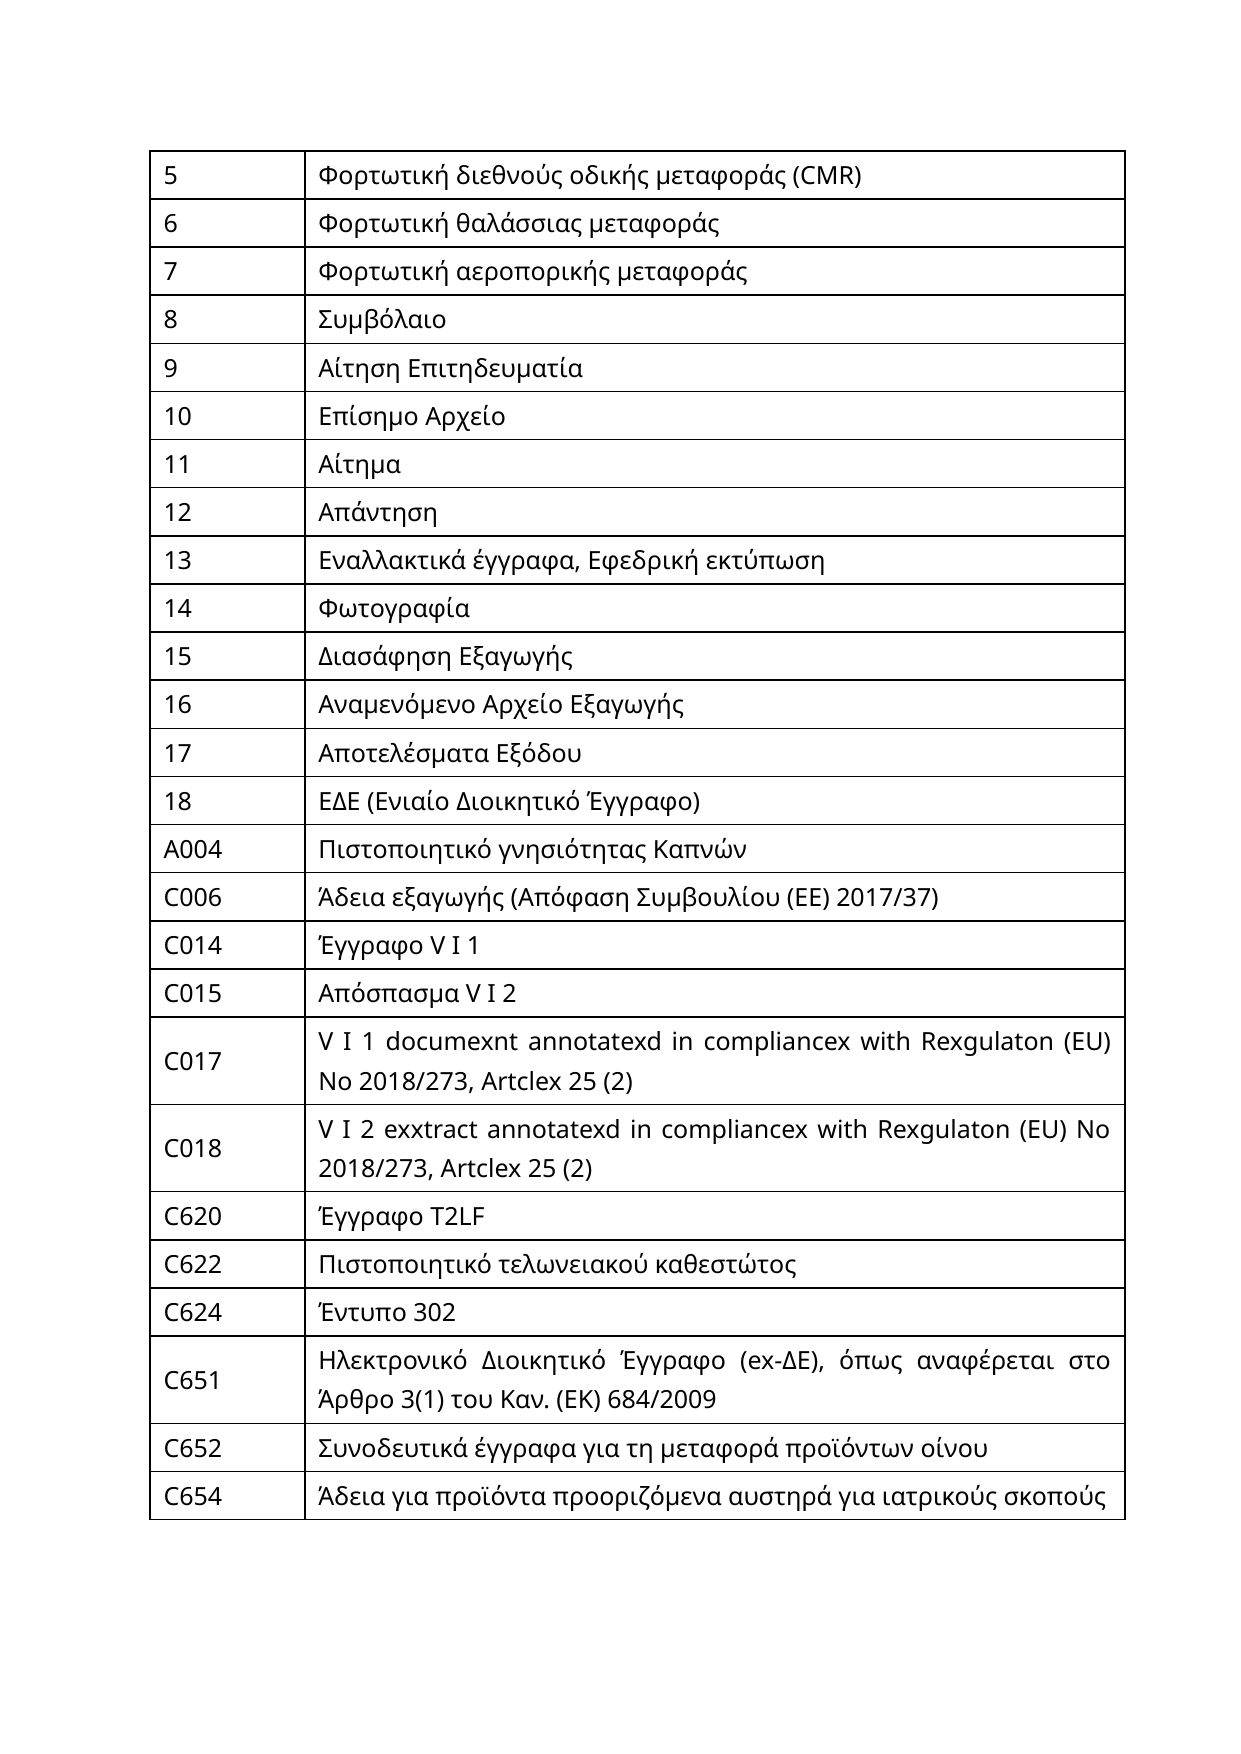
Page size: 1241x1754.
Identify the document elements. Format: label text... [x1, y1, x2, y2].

table_cell Διασάφηση Εξαγωγής [306, 633, 1124, 679]
table_cell Αίτημα [306, 440, 1124, 487]
table_cell Πιστοποιητικό γνησιότητας Καπνών [306, 825, 1124, 872]
table_cell C014 [151, 922, 304, 968]
table_cell 5 [151, 152, 304, 198]
table_cell C622 [151, 1241, 304, 1287]
table_cell C018 [151, 1105, 304, 1191]
table_cell Πιστοποιητικό τελωνειακού καθεστώτος [306, 1241, 1124, 1287]
table_cell V I 2 exxtract annotatexd in compliancex with Rexgulaton (EU) No 2018/273, Artclex 25 (2) [306, 1105, 1124, 1191]
table_cell Αναμενόμενο Αρχείο Εξαγωγής [306, 681, 1124, 727]
table_cell 10 [151, 392, 304, 439]
table_cell Φωτογραφία [306, 585, 1124, 631]
table_cell Εναλλακτικά έγγραφα, Εφεδρική εκτύπωση [306, 537, 1124, 583]
table_cell 9 [151, 344, 304, 391]
table_cell 12 [151, 488, 304, 535]
table_cell C015 [151, 970, 304, 1016]
table_cell 11 [151, 440, 304, 487]
table_cell Φορτωτική θαλάσσιας μεταφοράς [306, 200, 1124, 246]
table_cell ΕΔΕ (Ενιαίο Διοικητικό Έγγραφο) [306, 777, 1124, 824]
table_cell C652 [151, 1424, 304, 1471]
table_cell Άδεια για προϊόντα προοριζόμενα αυστηρά για ιατρικούς σκοπούς [306, 1472, 1124, 1519]
table_cell C006 [151, 873, 304, 920]
table_cell Έγγραφο V I 1 [306, 922, 1124, 968]
table_cell Απάντηση [306, 488, 1124, 535]
table_cell Συμβόλαιο [306, 296, 1124, 342]
table_cell A004 [151, 825, 304, 872]
table_cell 17 [151, 729, 304, 776]
table_cell Έγγραφο T2LF [306, 1192, 1124, 1239]
table_cell Έντυπο 302 [306, 1289, 1124, 1335]
table_cell C651 [151, 1337, 304, 1422]
table_cell V I 1 documexnt annotatexd in compliancex with Rexgulaton (EU) No 2018/273, Artclex 25 (2) [306, 1018, 1124, 1103]
table_cell 8 [151, 296, 304, 342]
table_cell Φορτωτική διεθνούς οδικής μεταφοράς (CMR) [306, 152, 1124, 198]
table_cell C017 [151, 1018, 304, 1103]
table_cell 7 [151, 248, 304, 294]
table_cell C620 [151, 1192, 304, 1239]
table_cell 16 [151, 681, 304, 727]
table_cell C624 [151, 1289, 304, 1335]
table_cell 13 [151, 537, 304, 583]
table_cell Αίτηση Επιτηδευματία [306, 344, 1124, 391]
table_cell 18 [151, 777, 304, 824]
table_cell 6 [151, 200, 304, 246]
table_cell Αποτελέσματα Εξόδου [306, 729, 1124, 776]
table_cell Απόσπασμα V I 2 [306, 970, 1124, 1016]
table_cell 14 [151, 585, 304, 631]
table_cell Συνοδευτικά έγγραφα για τη μεταφορά προϊόντων οίνου [306, 1424, 1124, 1471]
table_cell Επίσημο Αρχείο [306, 392, 1124, 439]
table_cell 15 [151, 633, 304, 679]
table_cell C654 [151, 1472, 304, 1519]
table_cell Φορτωτική αεροπορικής μεταφοράς [306, 248, 1124, 294]
table_cell Ηλεκτρονικό Διοικητικό Έγγραφο (ex-ΔΕ), όπως αναφέρεται στο Άρθρο 3(1) του Καν. (ΕΚ) 684/2009 [306, 1337, 1124, 1422]
table_cell Άδεια εξαγωγής (Απόφαση Συμβουλίου (ΕΕ) 2017/37) [306, 873, 1124, 920]
